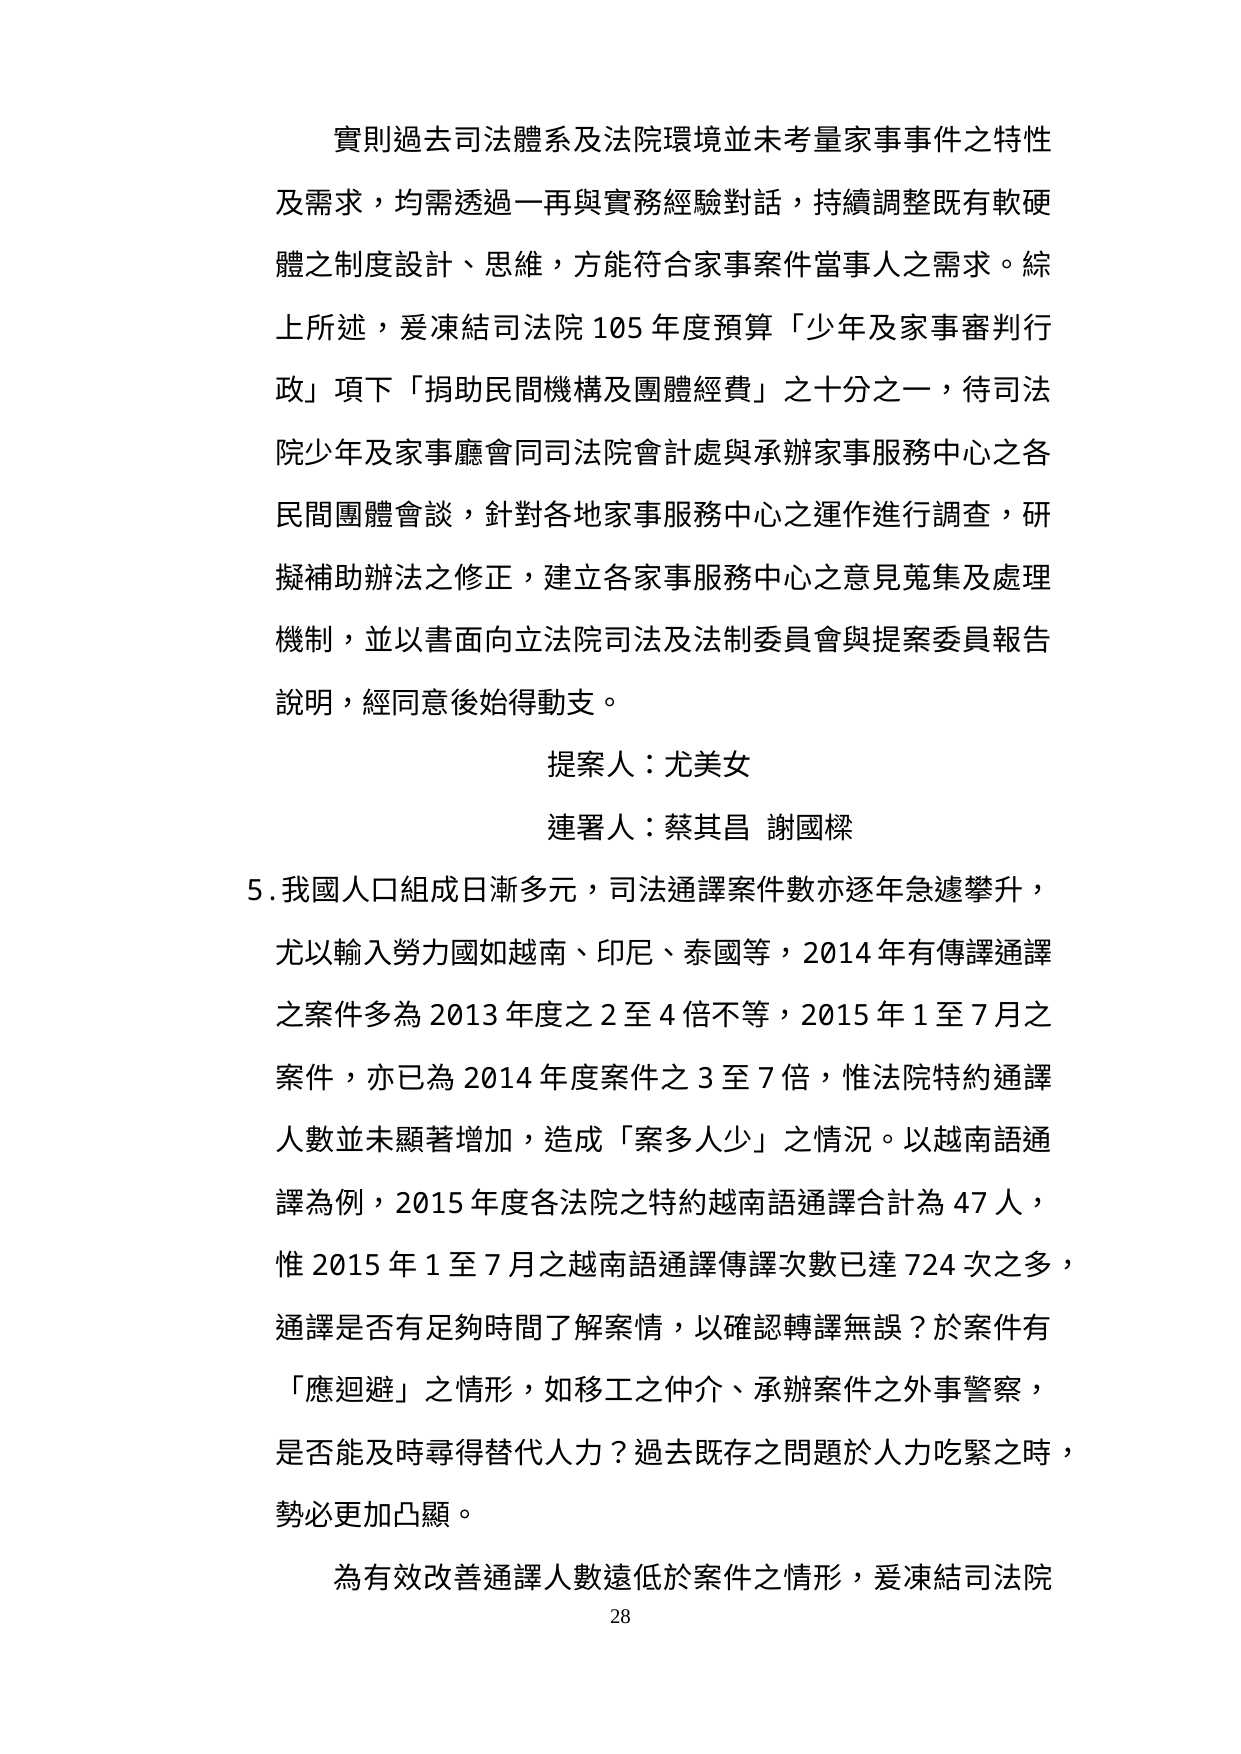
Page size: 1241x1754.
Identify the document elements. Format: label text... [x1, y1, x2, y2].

text 連署人：蔡其昌 謝國樑 [547, 784, 1053, 846]
text 為有效改善通譯人數遠低於案件之情形，爰凍結司法院 [275, 1534, 1053, 1596]
text 提案人：尤美女 [547, 721, 1053, 784]
text 實則過去司法體系及法院環境並未考量家事事件之特性及需求，均需透過一再與實務經驗對話，持續調整既有軟硬體之制度設計、思維，方能符合家事案件當事人之需求。綜上所述，爰凍結司法院105年度預算「少年及家事審判行政」項下「捐助民間機構及團體經費」之十分之一，待司法院少年及家事廳會同司法院會計處與承辦家事服務中心之各民間團體會談，針對各地家事服務中心之運作進行調查，研擬補助辦法之修正，建立各家事服務中心之意見蒐集及處理機制，並以書面向立法院司法及法制委員會與提案委員報告說明，經同意後始得動支。 [275, 96, 1053, 721]
text 5.我國人口組成日漸多元，司法通譯案件數亦逐年急遽攀升，尤以輸入勞力國如越南、印尼、泰國等，2014年有傳譯通譯之案件多為2013年度之2至4倍不等，2015年1至7月之案件，亦已為2014年度案件之3至7倍，惟法院特約通譯人數並未顯著增加，造成「案多人少」之情況。以越南語通譯為例，2015年度各法院之特約越南語通譯合計為47人，惟2015年1至7月之越南語通譯傳譯次數已達724次之多，通譯是否有足夠時間了解案情，以確認轉譯無誤？於案件有「應迴避」之情形，如移工之仲介、承辦案件之外事警察，是否能及時尋得替代人力？過去既存之問題於人力吃緊之時，勢必更加凸顯。 [246, 846, 1053, 1534]
